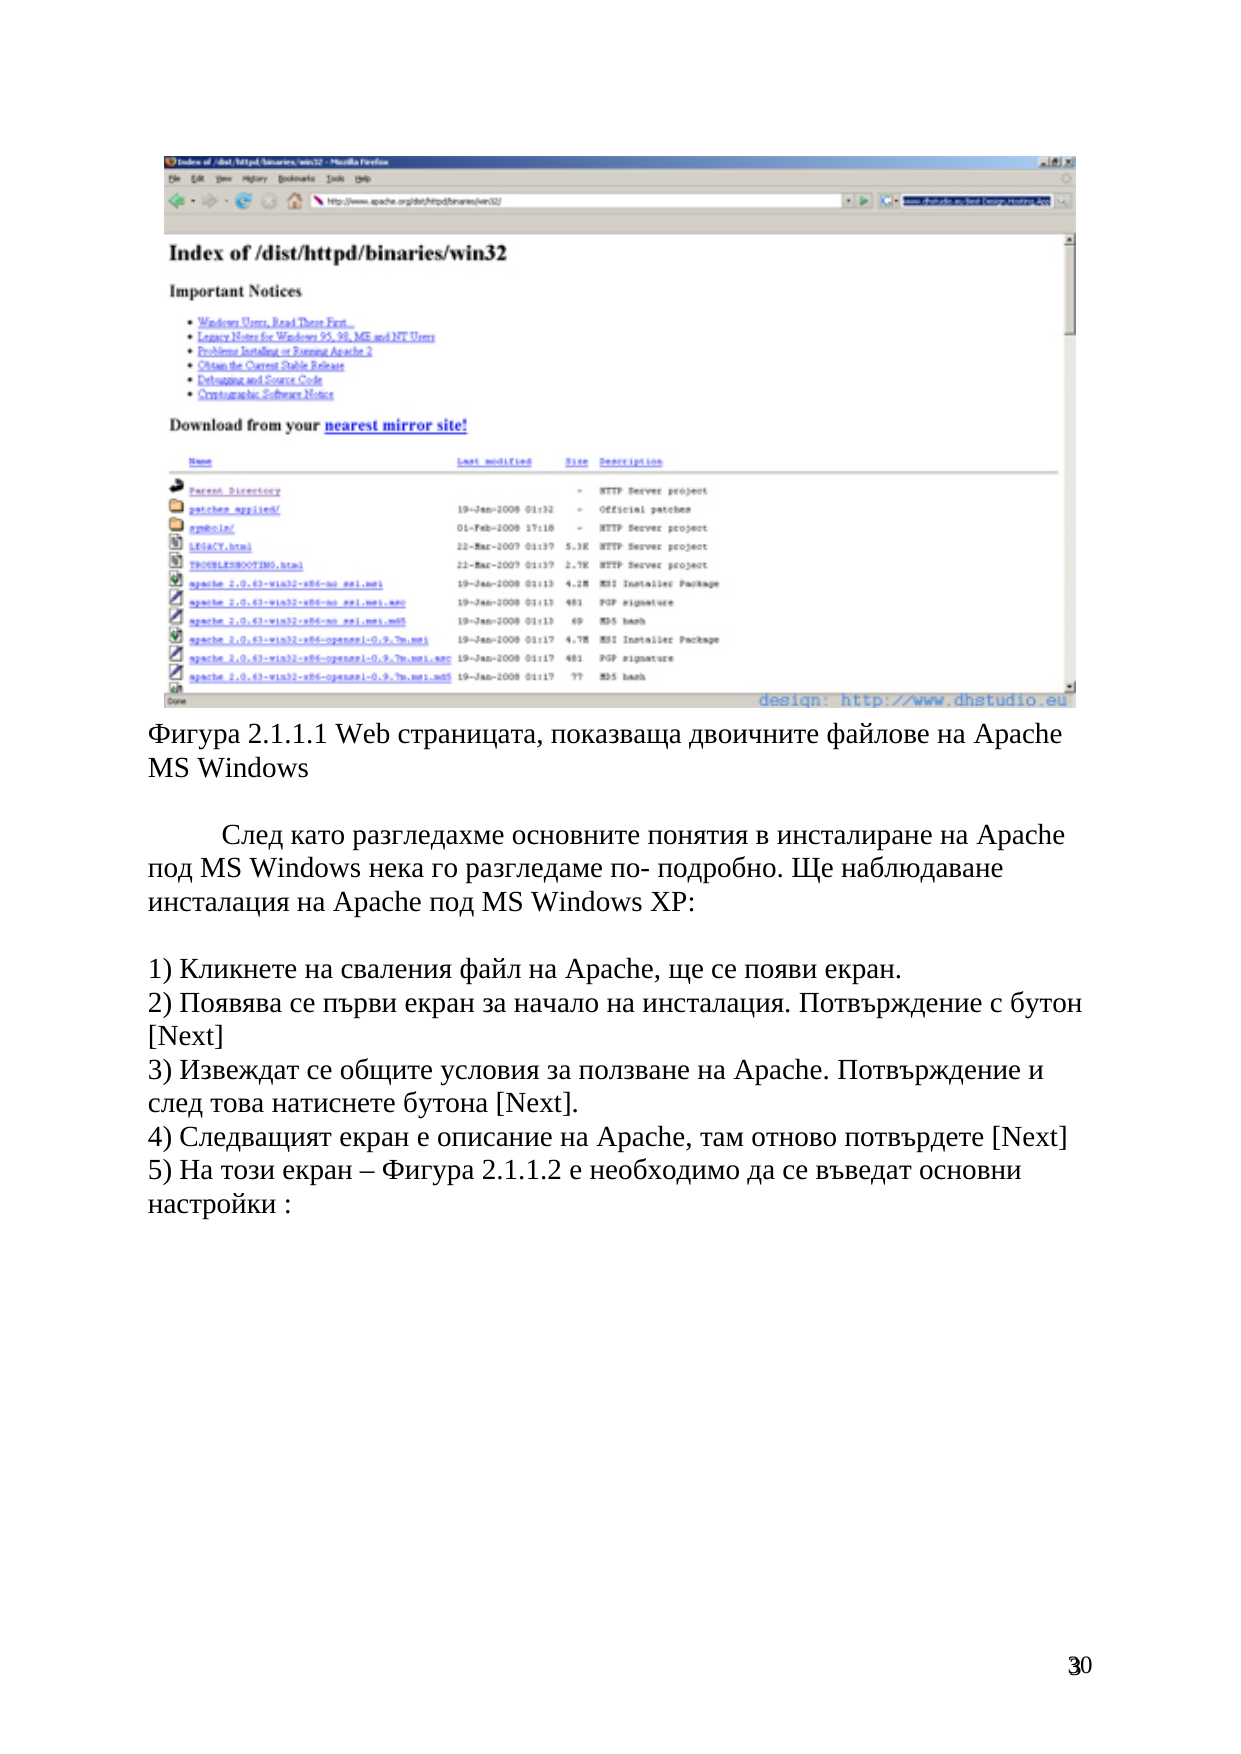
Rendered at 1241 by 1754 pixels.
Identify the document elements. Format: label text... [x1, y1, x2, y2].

text 3) Извеждат се общите условия за ползване на Apache. Потвърждение и след това натиснете бутона [Next]. [148, 1052, 1092, 1119]
text 4) Следващият екран е описание на Apache, там отново потвърдете [Next] [148, 1119, 1092, 1152]
text 5) На този екран – Фигура 2.1.1.2 е необходимо да се въведат основни настройки : [148, 1152, 1092, 1219]
text 2) Появява се първи екран за начало на инсталация. Потвърждение с бутон [Next] [148, 985, 1092, 1052]
text Фигура 2.1.1.1 Web страницата, показваща двоичните файлове на Apache MS Windows [148, 716, 1092, 783]
text 1) Кликнете на сваления файл на Apache, ще се появи екран. [148, 951, 1092, 985]
picture [164, 156, 1076, 708]
text След като разгледахме основните понятия в инсталиране на Apache под MS Windows нека го разгледаме по- подробно. Ще наблюдаване инсталация на Apache под MS Windows XP: [148, 817, 1092, 918]
